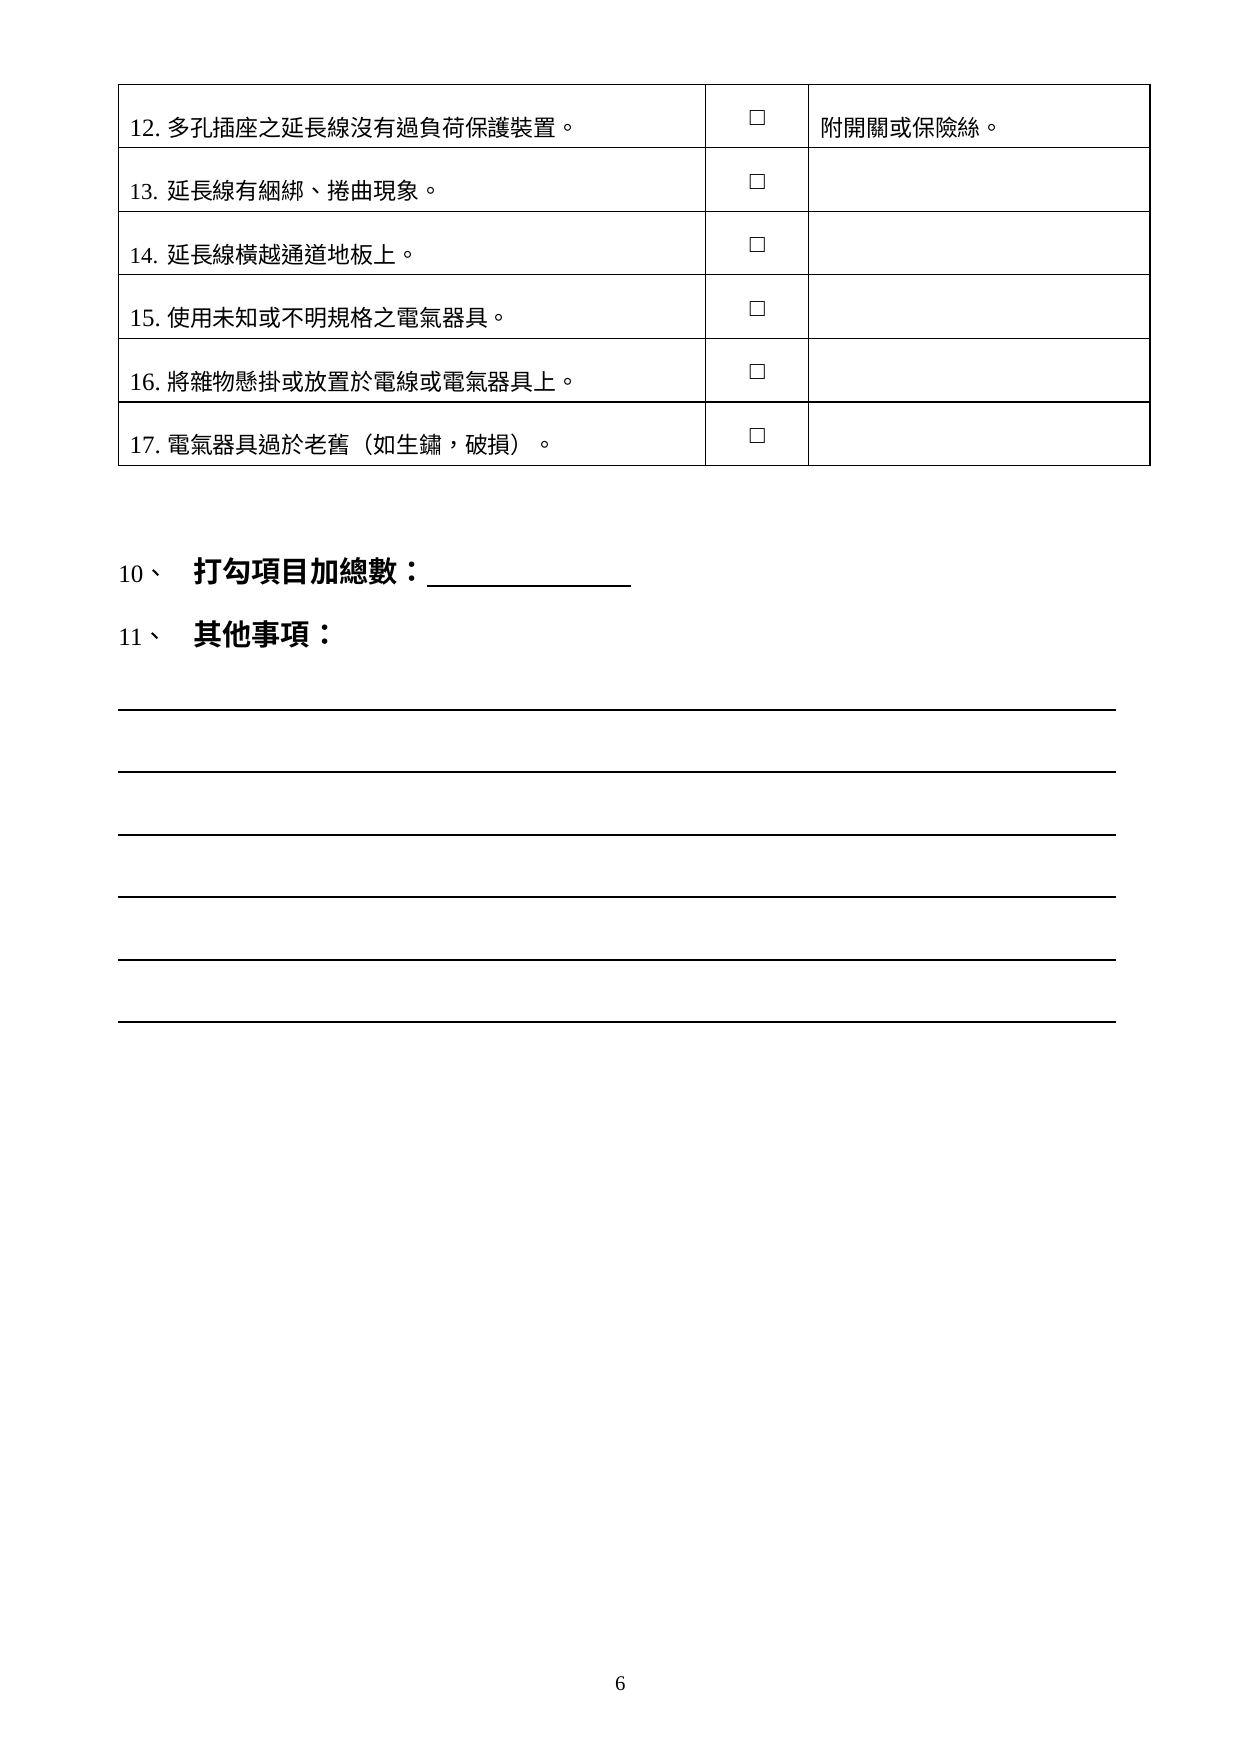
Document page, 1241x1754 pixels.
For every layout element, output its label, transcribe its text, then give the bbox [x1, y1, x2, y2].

table_cell □ [706, 403, 808, 465]
table_cell 延長線有綑綁、捲曲現象。 [119, 148, 705, 211]
table_cell [809, 212, 1149, 274]
table_cell □ [706, 275, 808, 338]
table_cell [809, 339, 1149, 401]
table_cell 電氣器具過於老舊（如生鏽，破損）。 [119, 403, 705, 465]
table_cell 延長線橫越通道地板上。 [119, 212, 705, 274]
table_cell [809, 148, 1149, 211]
table_cell 多孔插座之延長線沒有過負荷保護裝置。 [119, 85, 705, 147]
table_cell □ [706, 85, 808, 147]
table_cell 將雜物懸掛或放置於電線或電氣器具上。 [119, 339, 705, 401]
table_cell □ [706, 212, 808, 274]
table_cell 使用未知或不明規格之電氣器具。 [119, 275, 705, 338]
table_cell [809, 275, 1149, 338]
list 其他事項： [118, 591, 1122, 653]
table_cell 附開關或保險絲。 [809, 85, 1149, 147]
list 打勾項目加總數： [118, 528, 1122, 591]
table_cell □ [706, 339, 808, 401]
table_cell □ [706, 148, 808, 211]
table_cell [809, 403, 1149, 465]
